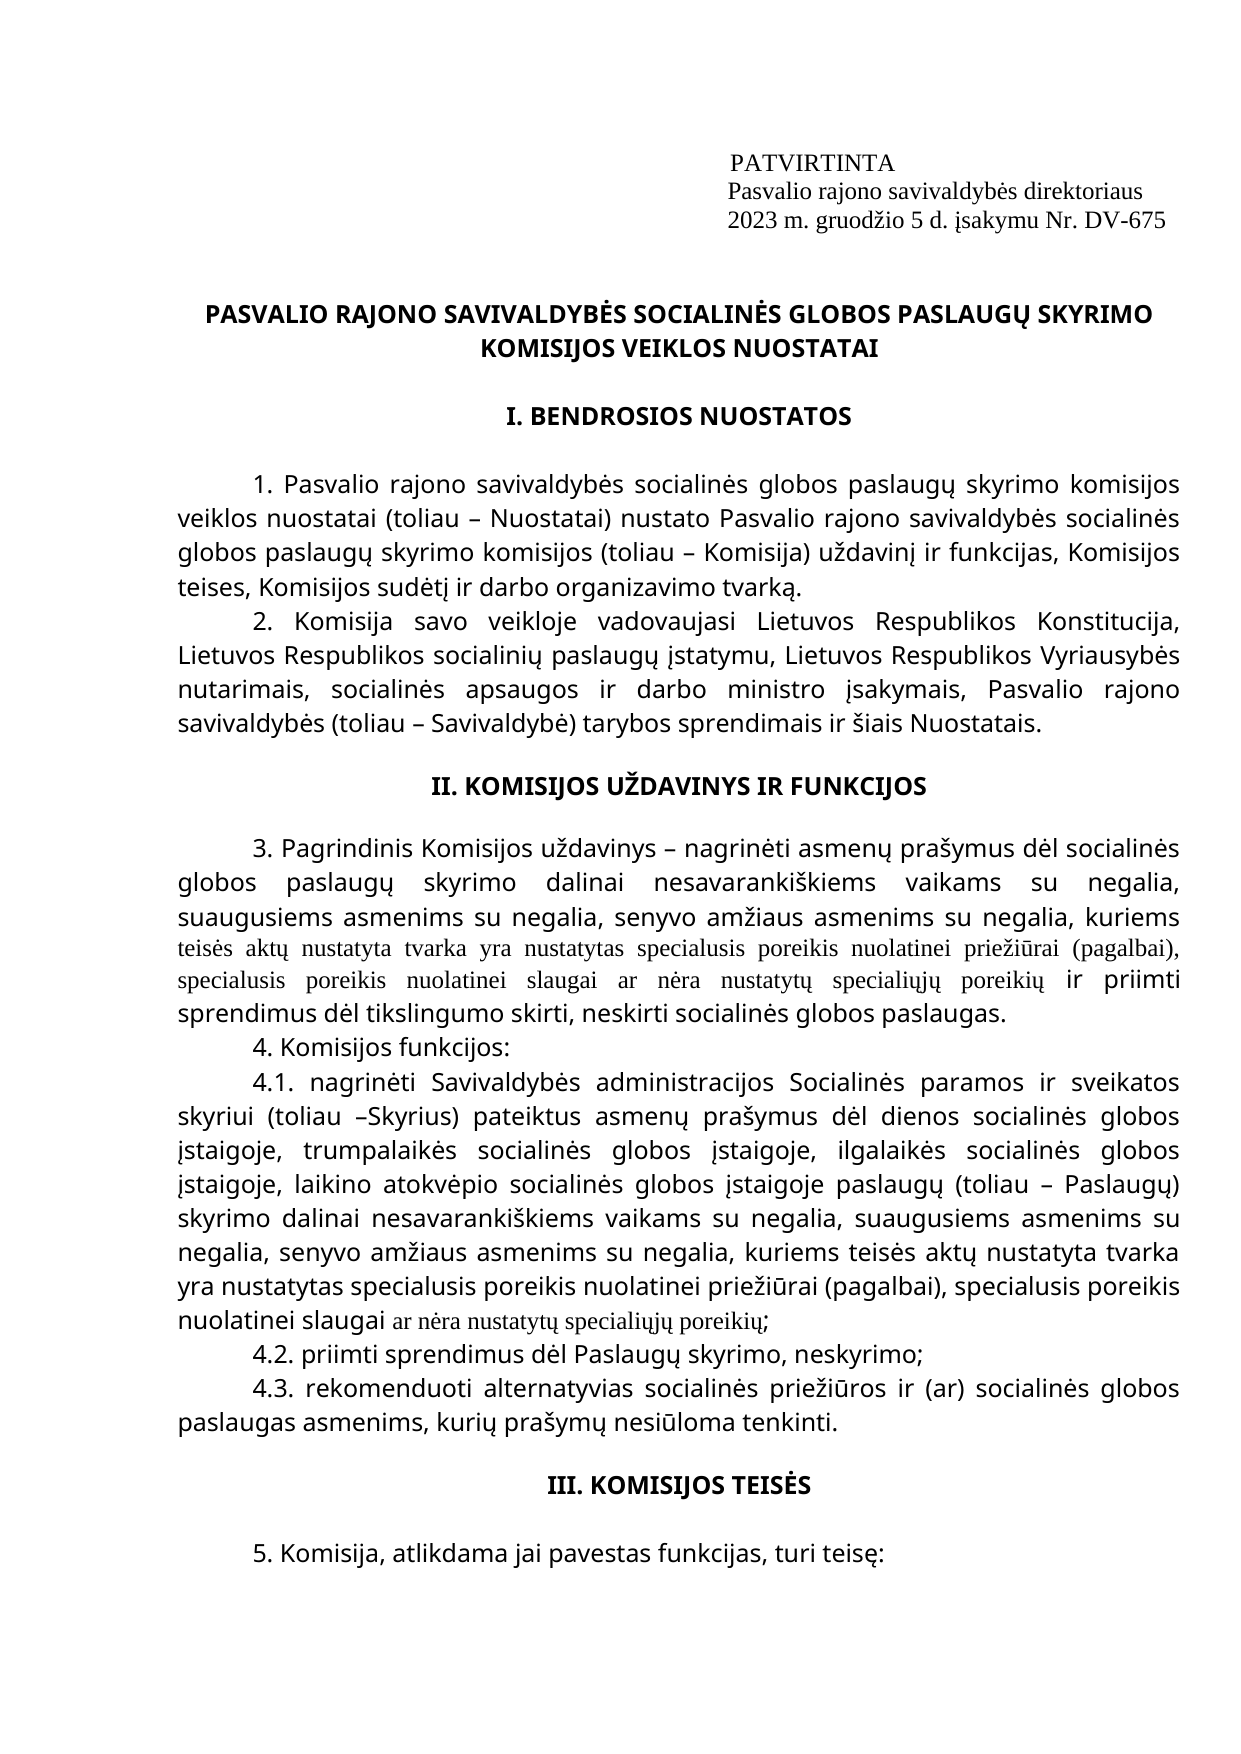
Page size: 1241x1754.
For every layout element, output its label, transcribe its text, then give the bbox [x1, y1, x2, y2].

text 1. Pasvalio rajono savivaldybės socialinės globos paslaugų skyrimo komisijos veiklos nuostatai (toliau – Nuostatai) nustato Pasvalio rajono savivaldybės socialinės globos paslaugų skyrimo komisijos (toliau – Komisija) uždavinį ir funkcijas, Komisijos teises, Komisijos sudėtį ir darbo organizavimo tvarką. [177, 467, 1181, 603]
text 2023 m. gruodžio 5 d. įsakymu Nr. DV-675 [177, 205, 1181, 234]
text 4.3. rekomenduoti alternatyvias socialinės priežiūros ir (ar) socialinės globos paslaugas asmenims, kurių prašymų nesiūloma tenkinti. [177, 1371, 1181, 1439]
text II. KOMISIJOS UŽDAVINYS IR FUNKCIJOS [177, 768, 1181, 802]
text 4.1. nagrinėti Savivaldybės administracijos Socialinės paramos ir sveikatos skyriui (toliau –Skyrius) pateiktus asmenų prašymus dėl dienos socialinės globos įstaigoje, trumpalaikės socialinės globos įstaigoje, ilgalaikės socialinės globos įstaigoje, laikino atokvėpio socialinės globos įstaigoje paslaugų (toliau – Paslaugų) skyrimo dalinai nesavarankiškiems vaikams su negalia, suaugusiems asmenims su negalia, senyvo amžiaus asmenims su negalia, kuriems teisės aktų nustatyta tvarka yra nustatytas specialusis poreikis nuolatinei priežiūrai (pagalbai), specialusis poreikis nuolatinei slaugai ar nėra nustatytų specialiųjų poreikių; [177, 1064, 1181, 1337]
text 4.2. priimti sprendimus dėl Paslaugų skyrimo, neskyrimo; [177, 1337, 1181, 1371]
text 4. Komisijos funkcijos: [177, 1030, 1181, 1064]
text PASVALIO RAJONO SAVIVALDYBĖS SOCIALINĖS GLOBOS PASLAUGŲ SKYRIMO komisijOS VEIKLOS nuostatai [177, 297, 1181, 365]
text PATVIRTINTA [723, 148, 1181, 176]
text Pasvalio rajono savivaldybės direktoriaus [177, 176, 1181, 205]
text I. BENDROSIOS NUOSTATOS [177, 399, 1181, 433]
text III. KOMISIJOS TEISĖS [177, 1468, 1181, 1502]
text 3. Pagrindinis Komisijos uždavinys – nagrinėti asmenų prašymus dėl socialinės globos paslaugų skyrimo dalinai nesavarankiškiems vaikams su negalia, suaugusiems asmenims su negalia, senyvo amžiaus asmenims su negalia, kuriems teisės aktų nustatyta tvarka yra nustatytas specialusis poreikis nuolatinei priežiūrai (pagalbai), specialusis poreikis nuolatinei slaugai ar nėra nustatytų specialiųjų poreikių ir priimti sprendimus dėl tikslingumo skirti, neskirti socialinės globos paslaugas. [177, 831, 1181, 1030]
text 2. Komisija savo veikloje vadovaujasi Lietuvos Respublikos Konstitucija, Lietuvos Respublikos socialinių paslaugų įstatymu, Lietuvos Respublikos Vyriausybės nutarimais, socialinės apsaugos ir darbo ministro įsakymais, Pasvalio rajono savivaldybės (toliau – Savivaldybė) tarybos sprendimais ir šiais Nuostatais. [177, 603, 1181, 739]
text 5. Komisija, atlikdama jai pavestas funkcijas, turi teisę: [177, 1536, 1181, 1570]
